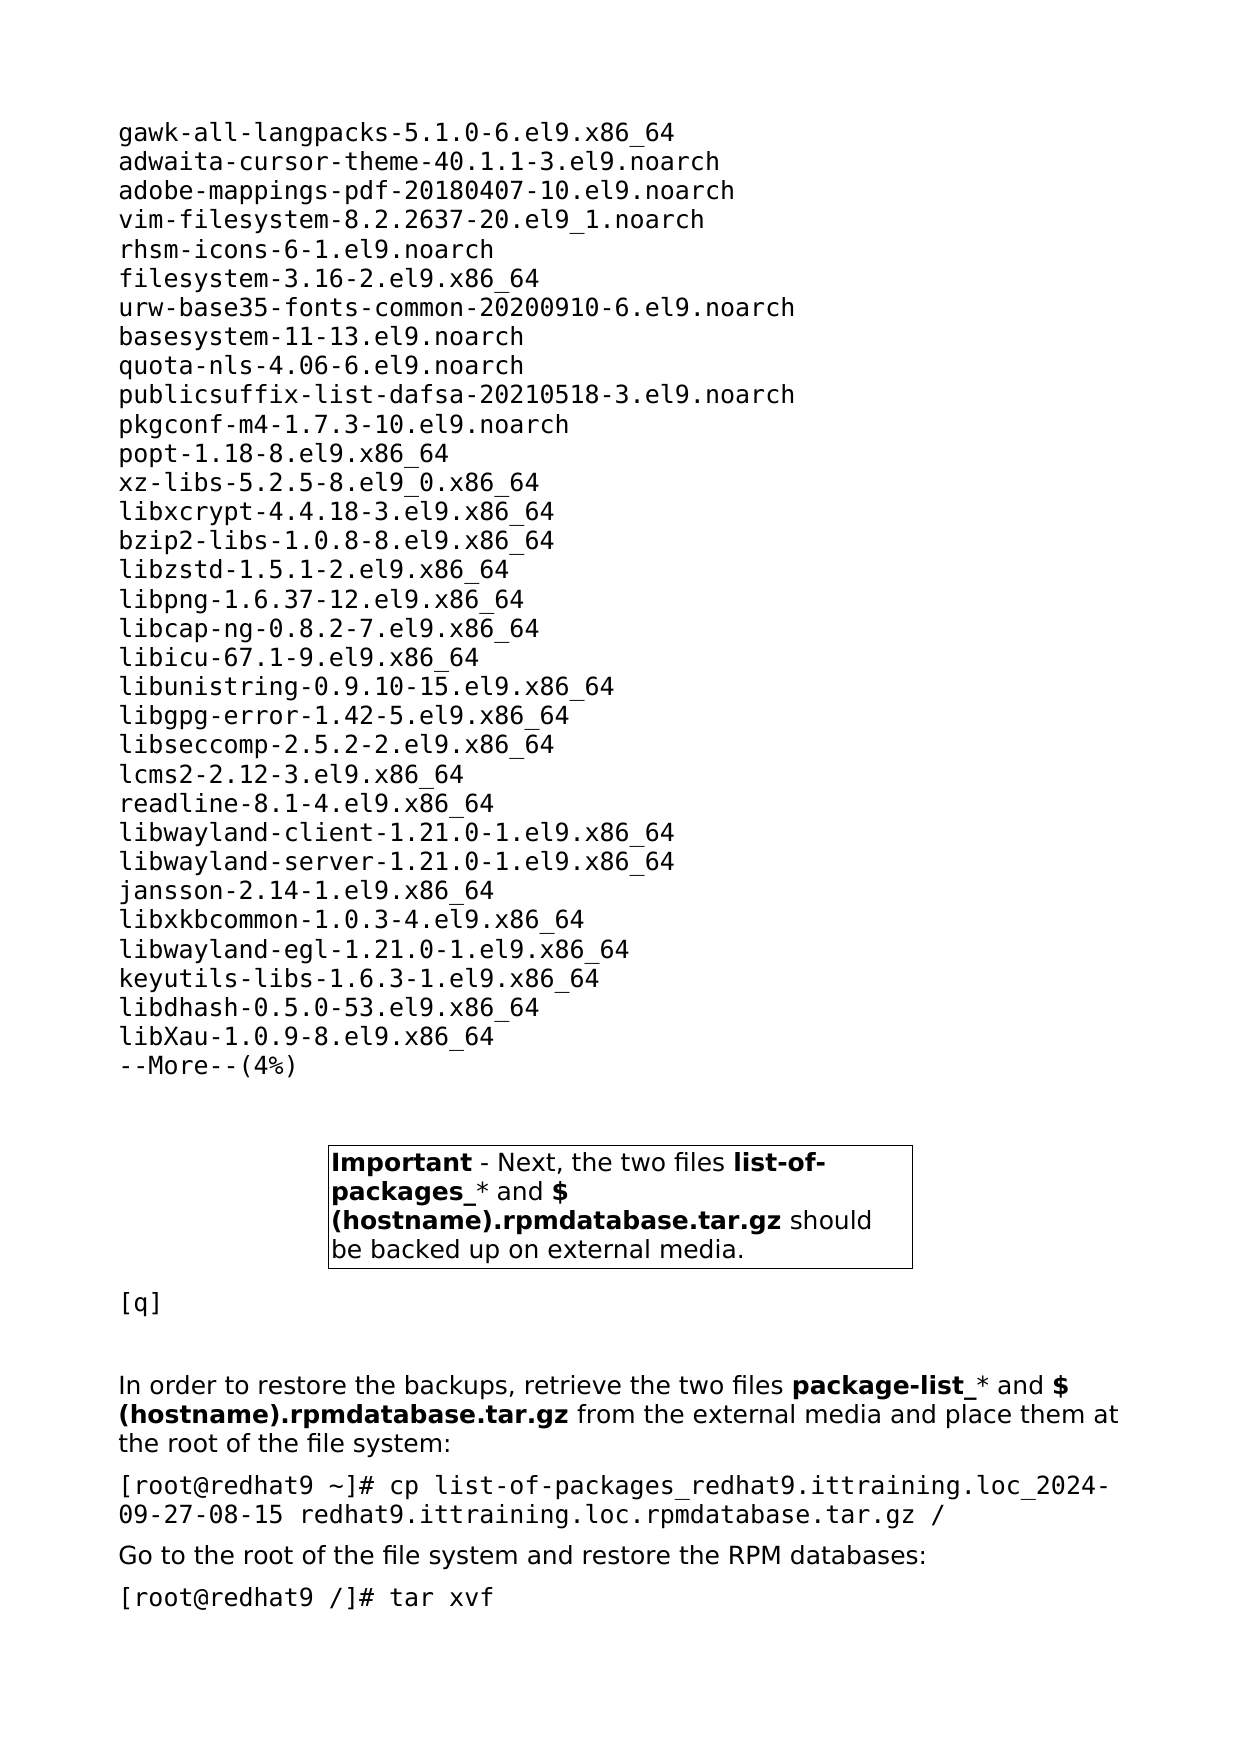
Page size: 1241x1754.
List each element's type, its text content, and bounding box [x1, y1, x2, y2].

text [root@redhat9 ~]# cp list-of-packages_redhat9.ittraining.loc_2024-09-27-08-15 redhat9.ittraining.loc.rpmdatabase.tar.gz / [118, 1471, 1122, 1529]
table_header Important - Next, the two files list-of-packages_* and $(hostname).rpmdatabase.tar.gz should be backed up on external media. [329, 1146, 912, 1268]
text Go to the root of the file system and restore the RPM databases: [118, 1541, 1122, 1571]
text [root@redhat9 /]# tar xvf [118, 1583, 1122, 1612]
text In order to restore the backups, retrieve the two files package-list_* and $(hostname).rpmdatabase.tar.gz from the external media and place them at the root of the file system: [118, 1371, 1122, 1459]
text gawk-all-langpacks-5.1.0-6.el9.x86_64 adwaita-cursor-theme-40.1.1-3.el9.noarch adobe-mappings-pdf-20180407-10.el9.noarch vim-filesystem-8.2.2637-20.el9_1.noarch rhsm-icons-6-1.el9.noarch filesystem-3.16-2.el9.x86_64 urw-base35-fonts-common-20200910-6.el9.noarch basesystem-11-13.el9.noarch quota-nls-4.06-6.el9.noarch publicsuffix-list-dafsa-20210518-3.el9.noarch pkgconf-m4-1.7.3-10.el9.noarch popt-1.18-8.el9.x86_64 xz-libs-5.2.5-8.el9_0.x86_64 libxcrypt-4.4.18-3.el9.x86_64 bzip2-libs-1.0.8-8.el9.x86_64 libzstd-1.5.1-2.el9.x86_64 libpng-1.6.37-12.el9.x86_64 libcap-ng-0.8.2-7.el9.x86_64 libicu-67.1-9.el9.x86_64 libunistring-0.9.10-15.el9.x86_64 libgpg-error-1.42-5.el9.x86_64 libseccomp-2.5.2-2.el9.x86_64 lcms2-2.12-3.el9.x86_64 readline-8.1-4.el9.x86_64 libwayland-client-1.21.0-1.el9.x86_64 libwayland-server-1.21.0-1.el9.x86_64 jansson-2.14-1.el9.x86_64 libxkbcommon-1.0.3-4.el9.x86_64 libwayland-egl-1.21.0-1.el9.x86_64 keyutils-libs-1.6.3-1.el9.x86_64 libdhash-0.5.0-53.el9.x86_64 libXau-1.0.9-8.el9.x86_64 --More--(4%) [q] [118, 118, 1122, 1318]
